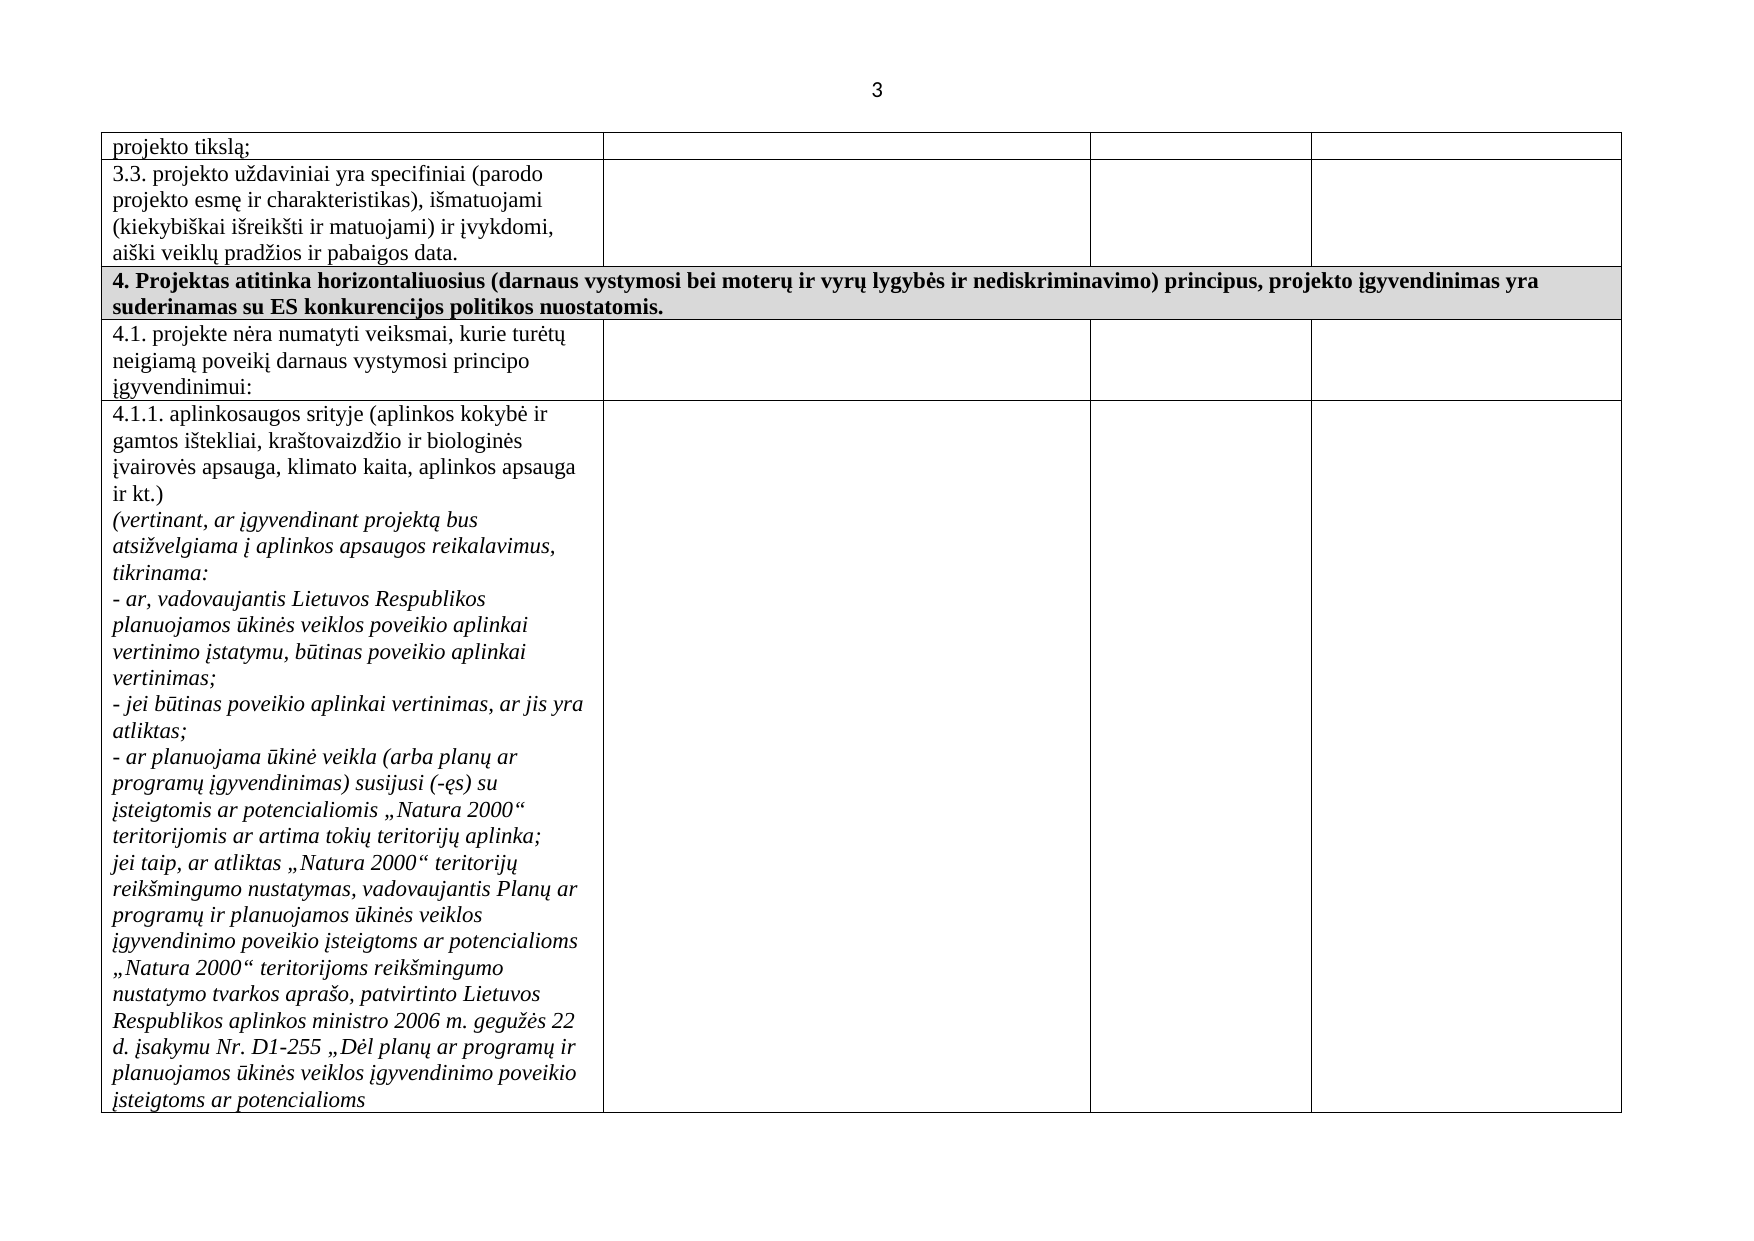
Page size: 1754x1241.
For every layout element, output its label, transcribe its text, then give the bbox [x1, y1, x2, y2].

table_cell [604, 160, 1090, 266]
table_cell [604, 320, 1090, 399]
table_cell [1312, 133, 1621, 159]
table_cell [1091, 133, 1311, 159]
table_cell [1312, 320, 1621, 399]
table_cell 4.1.1. aplinkosaugos srityje (aplinkos kokybė ir gamtos ištekliai, kraštovaizdžio ir biologinės įvairovės apsauga, klimato kaita, aplinkos apsauga ir kt.) (vertinant, ar įgyvendinant projektą bus atsižvelgiama į aplinkos apsaugos reikalavimus, tikrinama: - ar, vadovaujantis Lietuvos Respublikos planuojamos ūkinės veiklos poveikio aplinkai vertinimo įstatymu, būtinas poveikio aplinkai vertinimas; - jei būtinas poveikio aplinkai vertinimas, ar jis yra atliktas; - ar planuojama ūkinė veikla (arba planų ar programų įgyvendinimas) susijusi (-ęs) su įsteigtomis ar potencialiomis „Natura 2000“ teritorijomis ar artima tokių teritorijų aplinka; jei taip, ar atliktas „Natura 2000“ teritorijų reikšmingumo nustatymas, vadovaujantis Planų ar programų ir planuojamos ūkinės veiklos įgyvendinimo poveikio įsteigtoms ar potencialioms „Natura 2000“ teritorijoms reikšmingumo nustatymo tvarkos aprašo, patvirtinto Lietuvos Respublikos aplinkos ministro 2006 m. gegužės 22 d. įsakymu Nr. D1-255 „Dėl planų ar programų ir planuojamos ūkinės veiklos įgyvendinimo poveikio įsteigtoms ar potencialioms [102, 401, 603, 1112]
table_cell [604, 401, 1090, 1112]
table_cell [1091, 320, 1311, 399]
table_cell [1312, 160, 1621, 266]
table_cell projekto tikslą; [102, 133, 603, 159]
table_cell 3.3. projekto uždaviniai yra specifiniai (parodo projekto esmę ir charakteristikas), išmatuojami (kiekybiškai išreikšti ir matuojami) ir įvykdomi, aiški veiklų pradžios ir pabaigos data. [102, 160, 603, 266]
table_cell [604, 133, 1090, 159]
table_cell 4.1. projekte nėra numatyti veiksmai, kurie turėtų neigiamą poveikį darnaus vystymosi principo įgyvendinimui: [102, 320, 603, 399]
table_cell 4. Projektas atitinka horizontaliuosius (darnaus vystymosi bei moterų ir vyrų lygybės ir nediskriminavimo) principus, projekto įgyvendinimas yra suderinamas su ES konkurencijos politikos nuostatomis. [102, 267, 1621, 319]
table_cell [1091, 160, 1311, 266]
table_cell [1091, 401, 1311, 1112]
table_cell [1312, 401, 1621, 1112]
